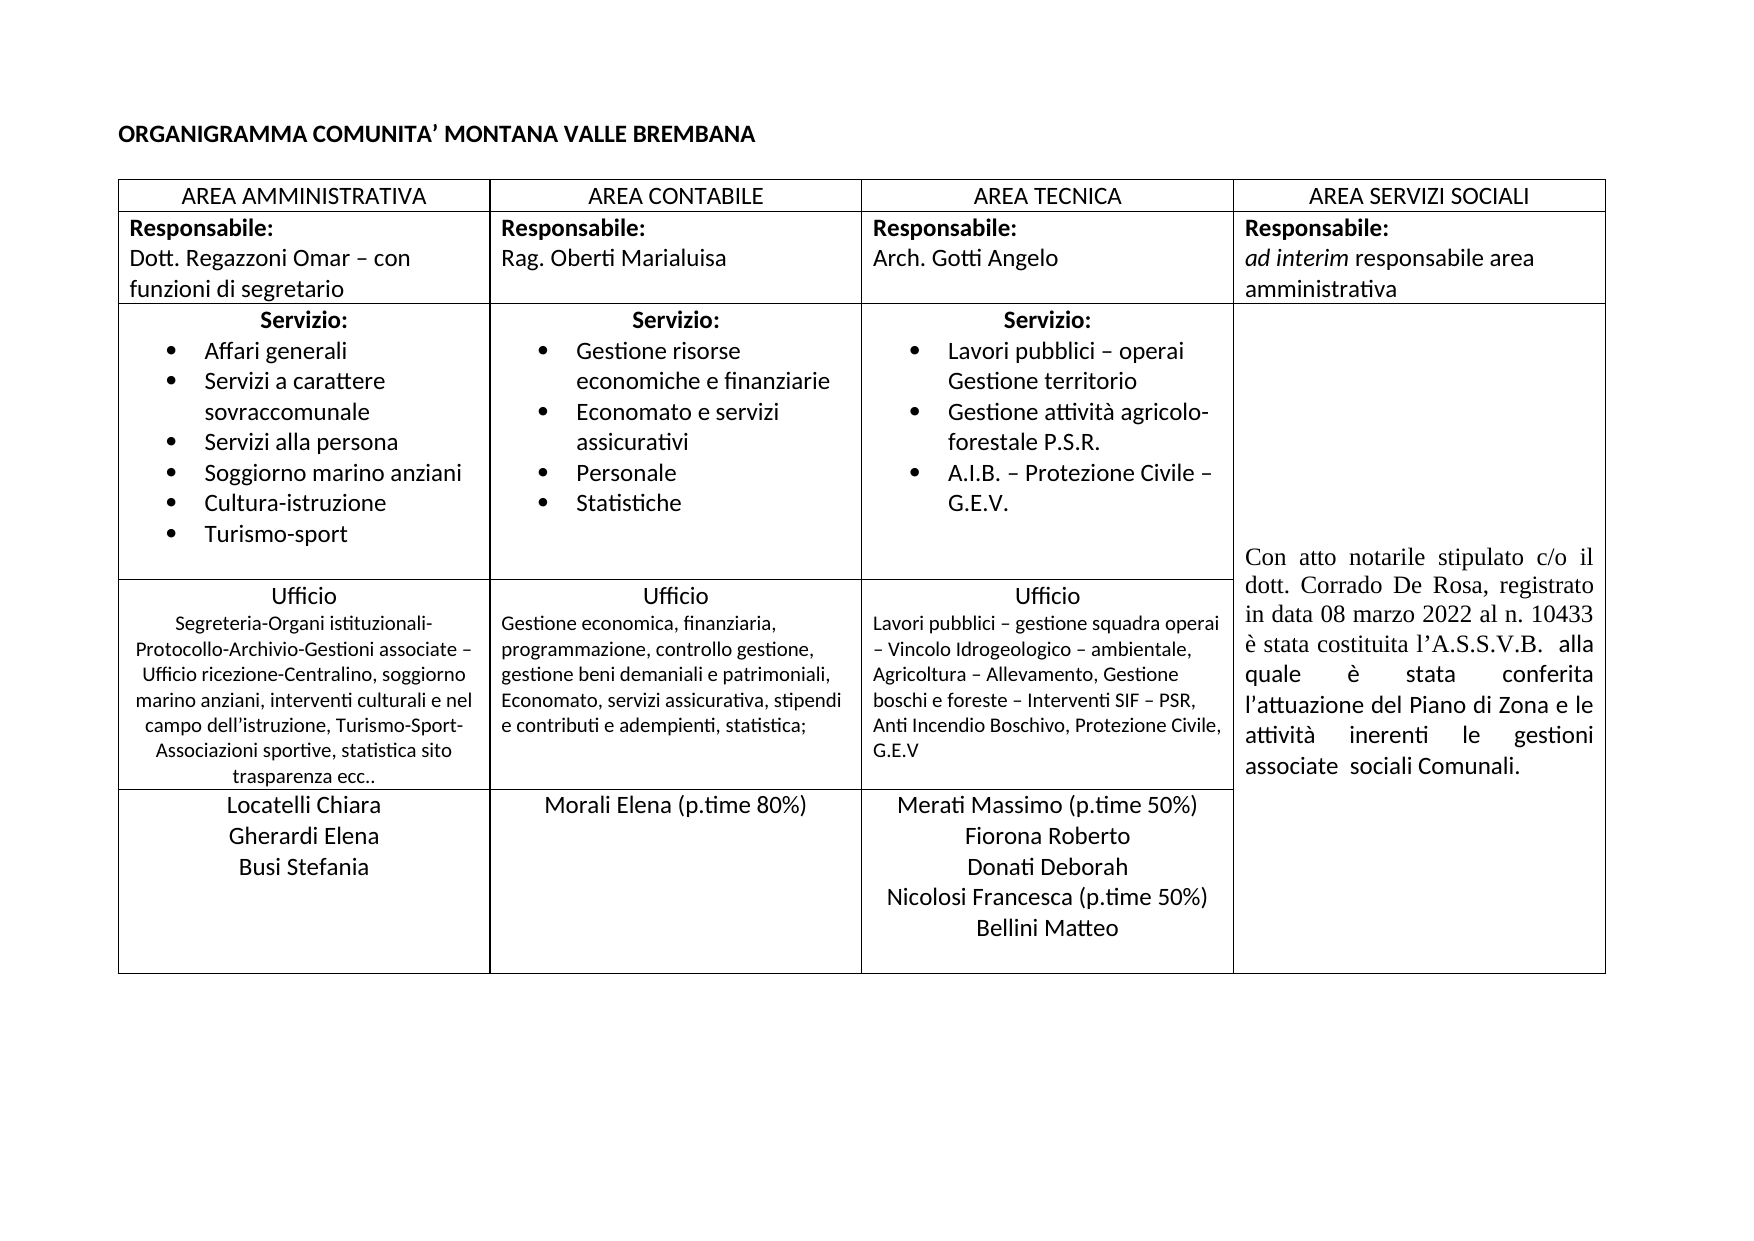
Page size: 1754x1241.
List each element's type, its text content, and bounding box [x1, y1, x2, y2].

table_header AREA CONTABILE [491, 180, 861, 211]
table_cell Servizio: Gestione risorse economiche e finanziarie Economato e servizi assicurativi Personale Statistiche [491, 304, 861, 579]
table_cell Ufficio Gestione economica, finanziaria, programmazione, controllo gestione, gestione beni demaniali e patrimoniali, Economato, servizi assicurativa, stipendi e contributi e adempienti, statistica; [491, 580, 861, 788]
table_cell Responsabile: ad interim responsabile area amministrativa [1234, 212, 1605, 303]
table_cell Responsabile: Rag. Oberti Marialuisa [491, 212, 861, 303]
table_header AREA AMMINISTRATIVA [119, 180, 489, 211]
table_cell Servizio: Lavori pubblici – operai Gestione territorio Gestione attività agricolo-forestale P.S.R. A.I.B. – Protezione Civile – G.E.V. [862, 304, 1233, 579]
table_cell Locatelli Chiara Gherardi Elena Busi Stefania [119, 790, 489, 973]
table_header AREA TECNICA [862, 180, 1233, 211]
table_cell Responsabile: Arch. Gotti Angelo [862, 212, 1233, 303]
table_cell Morali Elena (p.time 80%) [491, 790, 861, 973]
table_cell Responsabile: Dott. Regazzoni Omar – con funzioni di segretario [119, 212, 489, 303]
table_header AREA SERVIZI SOCIALI [1234, 180, 1605, 211]
table_cell Con atto notarile stipulato c/o il dott. Corrado De Rosa, registrato in data 08 marzo 2022 al n. 10433 è stata costituita l’A.S.S.V.B. alla quale è stata conferita l’attuazione del Piano di Zona e le attività inerenti le gestioni associate sociali Comunali. [1234, 304, 1605, 973]
table_cell Ufficio Lavori pubblici – gestione squadra operai – Vincolo Idrogeologico – ambientale, Agricoltura – Allevamento, Gestione boschi e foreste – Interventi SIF – PSR, Anti Incendio Boschivo, Protezione Civile, G.E.V [862, 580, 1233, 788]
text ORGANIGRAMMA COMUNITA’ MONTANA VALLE BREMBANA [118, 118, 1606, 149]
table_cell Merati Massimo (p.time 50%) Fiorona Roberto Donati Deborah Nicolosi Francesca (p.time 50%) Bellini Matteo [862, 790, 1233, 973]
table_cell Servizio: Affari generali Servizi a carattere sovraccomunale Servizi alla persona Soggiorno marino anziani Cultura-istruzione Turismo-sport [119, 304, 489, 579]
table_cell Ufficio Segreteria-Organi istituzionali-Protocollo-Archivio-Gestioni associate – Ufficio ricezione-Centralino, soggiorno marino anziani, interventi culturali e nel campo dell’istruzione, Turismo-Sport-Associazioni sportive, statistica sito trasparenza ecc.. [119, 580, 489, 788]
